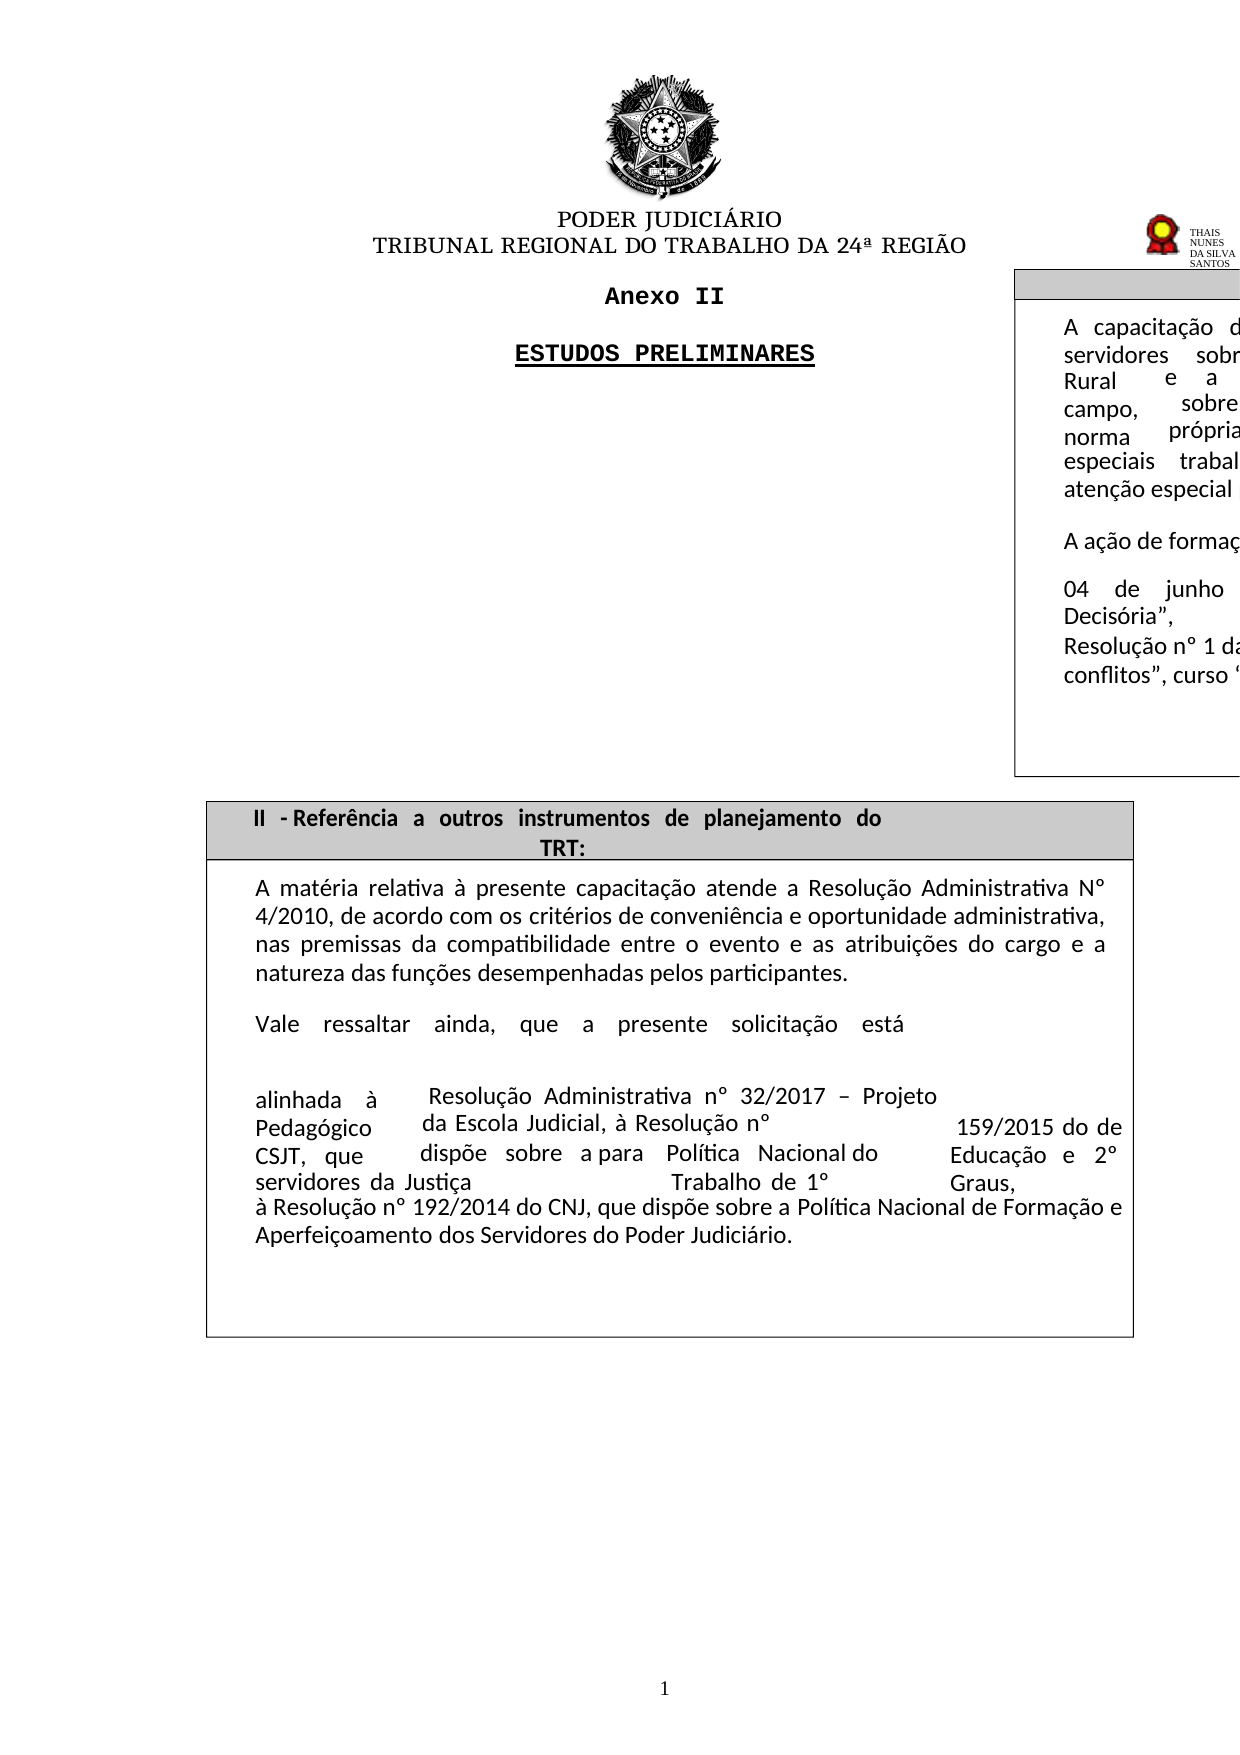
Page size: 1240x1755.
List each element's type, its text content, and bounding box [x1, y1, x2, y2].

text PODER JUDICIÁRIO [359, 206, 979, 232]
text TRIBUNAL REGIONAL DO TRABALHO DA 24ª REGIÃO [359, 232, 979, 259]
text Anexo II ESTUDOS PRELIMINARES [514, 284, 815, 364]
text THAIS NUNES DA SILVA SANTOS [1189, 229, 1237, 269]
